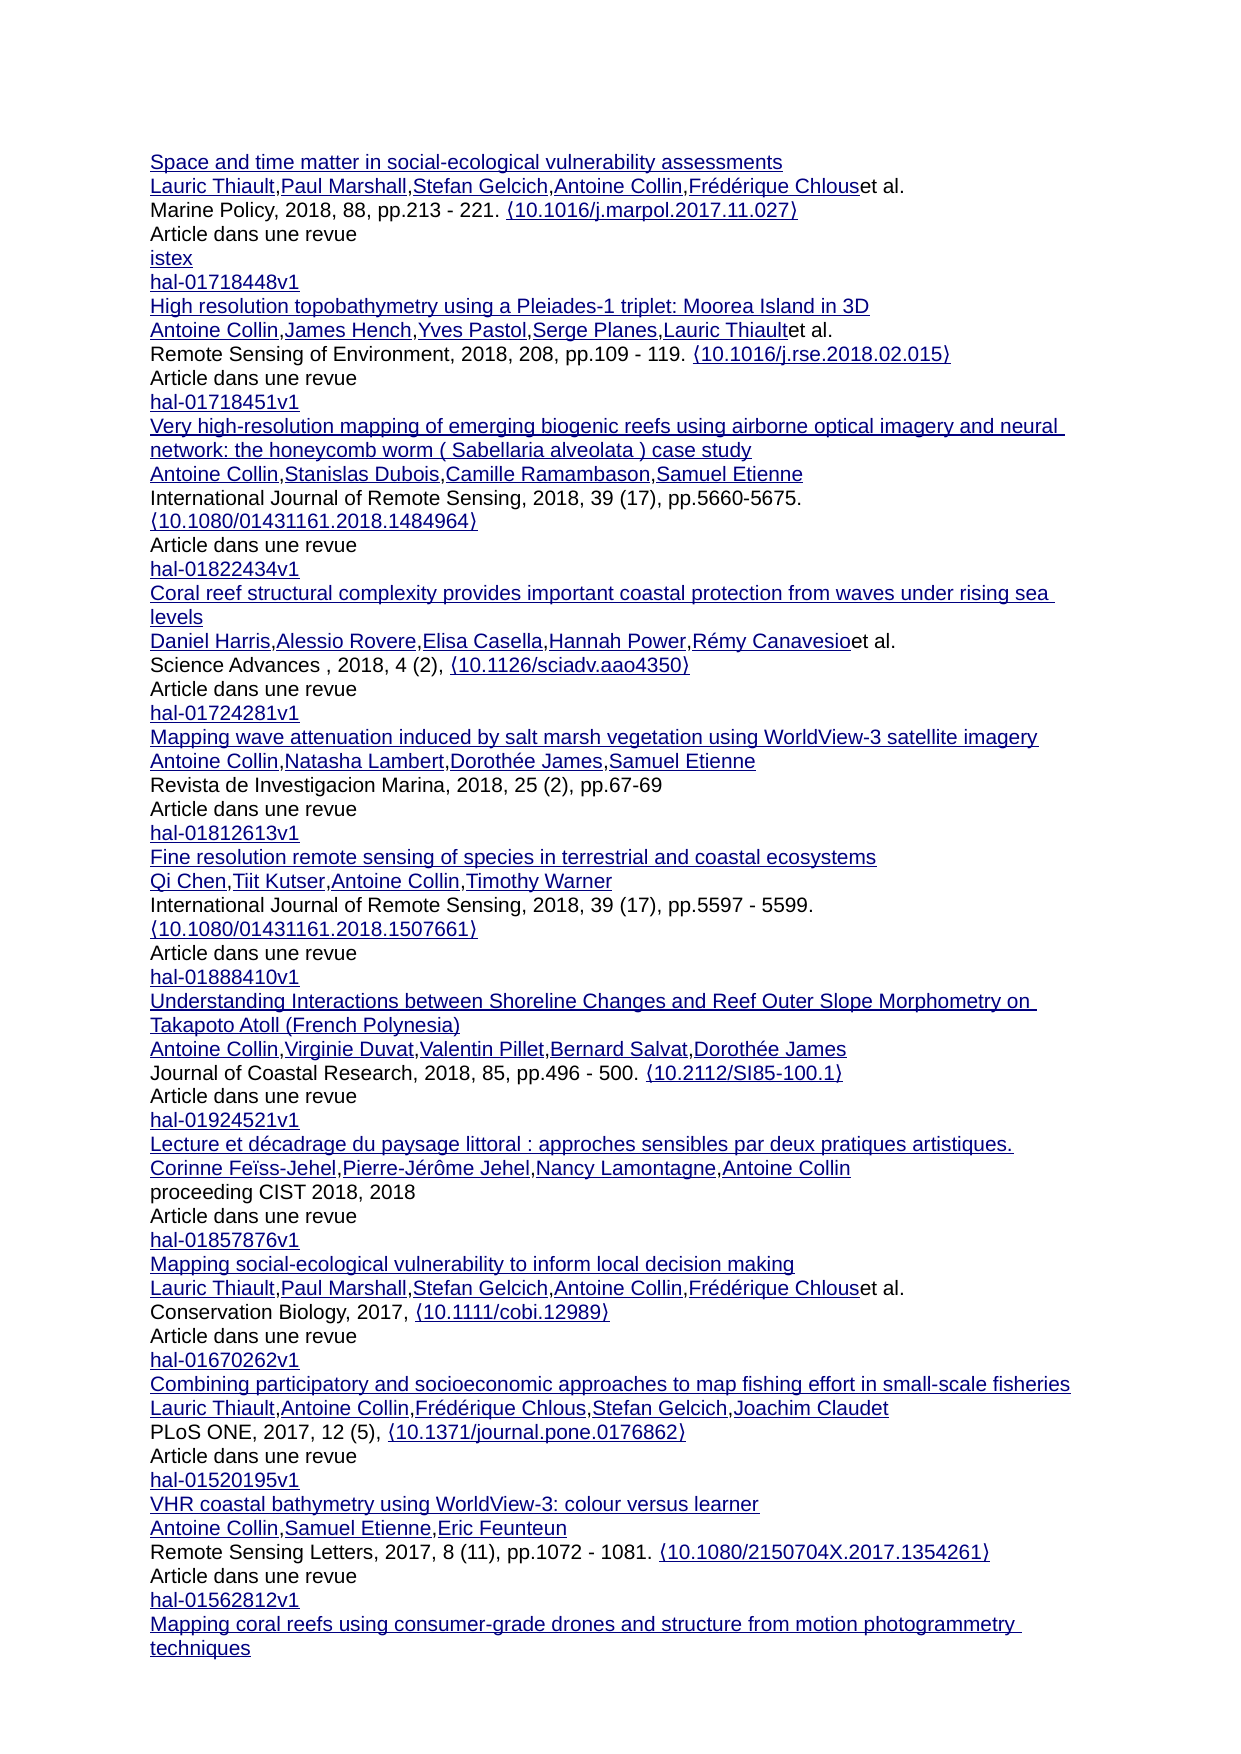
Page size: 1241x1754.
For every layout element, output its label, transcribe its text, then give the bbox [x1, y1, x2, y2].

table_cell Mapping coral reefs using consumer-grade drones and structure from motion photogrammetry techniques [150, 1611, 1090, 1659]
table_cell Space and time matter in social-ecological vulnerability assessments Lauric Thiault,Paul Marshall,Stefan Gelcich,Antoine Collin,Frédérique Chlouset al. Marine Policy, 2018, 88, pp.213 - 221. ⟨10.1016/j.marpol.2017.11.027⟩ Article dans une revue istex hal-01718448v1 [150, 150, 1090, 294]
table_cell Very high-resolution mapping of emerging biogenic reefs using airborne optical imagery and neural network: the honeycomb worm ( Sabellaria alveolata ) case study Antoine Collin,Stanislas Dubois,Camille Ramambason,Samuel Etienne International Journal of Remote Sensing, 2018, 39 (17), pp.5660-5675. ⟨10.1080/01431161.2018.1484964⟩ Article dans une revue hal-01822434v1 [150, 414, 1090, 581]
table_cell Fine resolution remote sensing of species in terrestrial and coastal ecosystems Qi Chen,Tiit Kutser,Antoine Collin,Timothy Warner International Journal of Remote Sensing, 2018, 39 (17), pp.5597 - 5599. ⟨10.1080/01431161.2018.1507661⟩ Article dans une revue hal-01888410v1 [150, 845, 1090, 988]
table_cell Combining participatory and socioeconomic approaches to map fishing effort in small-scale fisheries Lauric Thiault,Antoine Collin,Frédérique Chlous,Stefan Gelcich,Joachim Claudet PLoS ONE, 2017, 12 (5), ⟨10.1371/journal.pone.0176862⟩ Article dans une revue hal-01520195v1 [150, 1372, 1090, 1492]
table_cell Lecture et décadrage du paysage littoral : approches sensibles par deux pratiques artistiques. Corinne Feïss-Jehel,Pierre-Jérôme Jehel,Nancy Lamontagne,Antoine Collin proceeding CIST 2018, 2018 Article dans une revue hal-01857876v1 [150, 1132, 1090, 1252]
table_cell Mapping social-ecological vulnerability to inform local decision making Lauric Thiault,Paul Marshall,Stefan Gelcich,Antoine Collin,Frédérique Chlouset al. Conservation Biology, 2017, ⟨10.1111/cobi.12989⟩ Article dans une revue hal-01670262v1 [150, 1252, 1090, 1372]
table_cell Understanding Interactions between Shoreline Changes and Reef Outer Slope Morphometry on Takapoto Atoll (French Polynesia) Antoine Collin,Virginie Duvat,Valentin Pillet,Bernard Salvat,Dorothée James Journal of Coastal Research, 2018, 85, pp.496 - 500. ⟨10.2112/SI85-100.1⟩ Article dans une revue hal-01924521v1 [150, 989, 1090, 1132]
table_cell Mapping wave attenuation induced by salt marsh vegetation using WorldView-3 satellite imagery Antoine Collin,Natasha Lambert,Dorothée James,Samuel Etienne Revista de Investigacion Marina, 2018, 25 (2), pp.67-69 Article dans une revue hal-01812613v1 [150, 725, 1090, 845]
table_cell Coral reef structural complexity provides important coastal protection from waves under rising sea levels Daniel Harris,Alessio Rovere,Elisa Casella,Hannah Power,Rémy Canavesioet al. Science Advances , 2018, 4 (2), ⟨10.1126/sciadv.aao4350⟩ Article dans une revue hal-01724281v1 [150, 581, 1090, 725]
table_cell VHR coastal bathymetry using WorldView-3: colour versus learner Antoine Collin,Samuel Etienne,Eric Feunteun Remote Sensing Letters, 2017, 8 (11), pp.1072 - 1081. ⟨10.1080/2150704X.2017.1354261⟩ Article dans une revue hal-01562812v1 [150, 1492, 1090, 1611]
table_cell High resolution topobathymetry using a Pleiades-1 triplet: Moorea Island in 3D Antoine Collin,James Hench,Yves Pastol,Serge Planes,Lauric Thiaultet al. Remote Sensing of Environment, 2018, 208, pp.109 - 119. ⟨10.1016/j.rse.2018.02.015⟩ Article dans une revue hal-01718451v1 [150, 294, 1090, 413]
